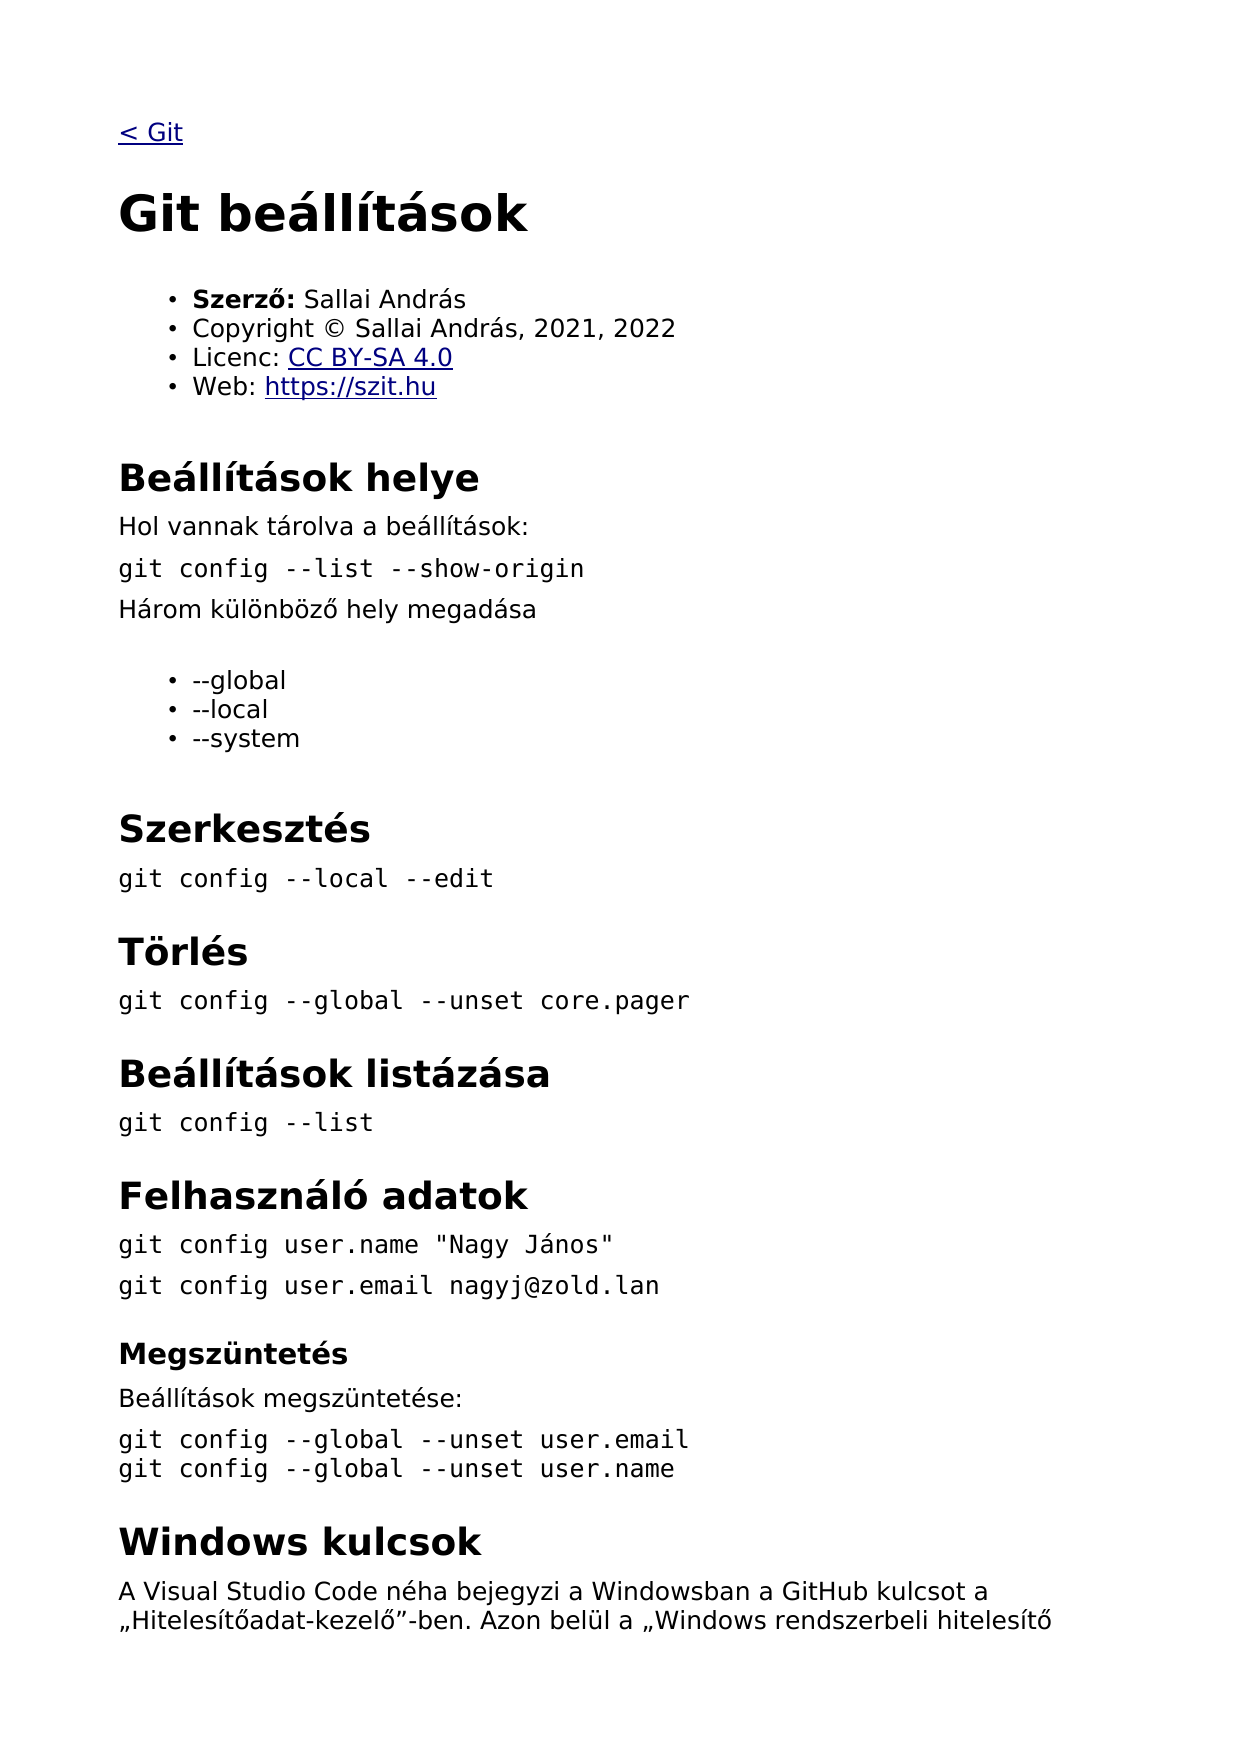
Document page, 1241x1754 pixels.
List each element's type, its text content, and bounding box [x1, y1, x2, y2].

text git config --global --unset core.pager [118, 986, 1122, 1015]
subtitle Beállítások helye [118, 456, 1122, 500]
list --global [177, 666, 1122, 695]
text Beállítások megszüntetése: [118, 1384, 1122, 1413]
text < Git [118, 118, 1122, 147]
list Copyright © Sallai András, 2021, 2022 [177, 314, 1122, 343]
list --system [177, 724, 1122, 753]
text git config --global --unset user.email git config --global --unset user.name [118, 1425, 1122, 1484]
subtitle Felhasználó adatok [118, 1174, 1122, 1218]
subtitle Git beállítások [118, 185, 1122, 243]
subtitle Megszüntetés [118, 1337, 1122, 1371]
text git config user.email nagyj@zold.lan [118, 1271, 1122, 1301]
subtitle Szerkesztés [118, 808, 1122, 852]
text git config --local --edit [118, 864, 1122, 893]
list Licenc: CC BY-SA 4.0 [177, 343, 1122, 372]
text git config --list --show-origin [118, 554, 1122, 583]
text git config --list [118, 1108, 1122, 1137]
text Három különböző hely megadása [118, 595, 1122, 624]
text git config user.name "Nagy János" [118, 1230, 1122, 1259]
subtitle Windows kulcsok [118, 1521, 1122, 1564]
list --local [177, 695, 1122, 724]
text A Visual Studio Code néha bejegyzi a Windowsban a GitHub kulcsot a „Hitelesítőadat-kezelő”-ben. Azon belül a „Windows rendszerbeli hitelesítő [118, 1577, 1122, 1635]
list Szerző: Sallai András [177, 285, 1122, 314]
subtitle Törlés [118, 930, 1122, 974]
text Hol vannak tárolva a beállítások: [118, 512, 1122, 541]
subtitle Beállítások listázása [118, 1052, 1122, 1096]
list Web: https://szit.hu [177, 372, 1122, 402]
